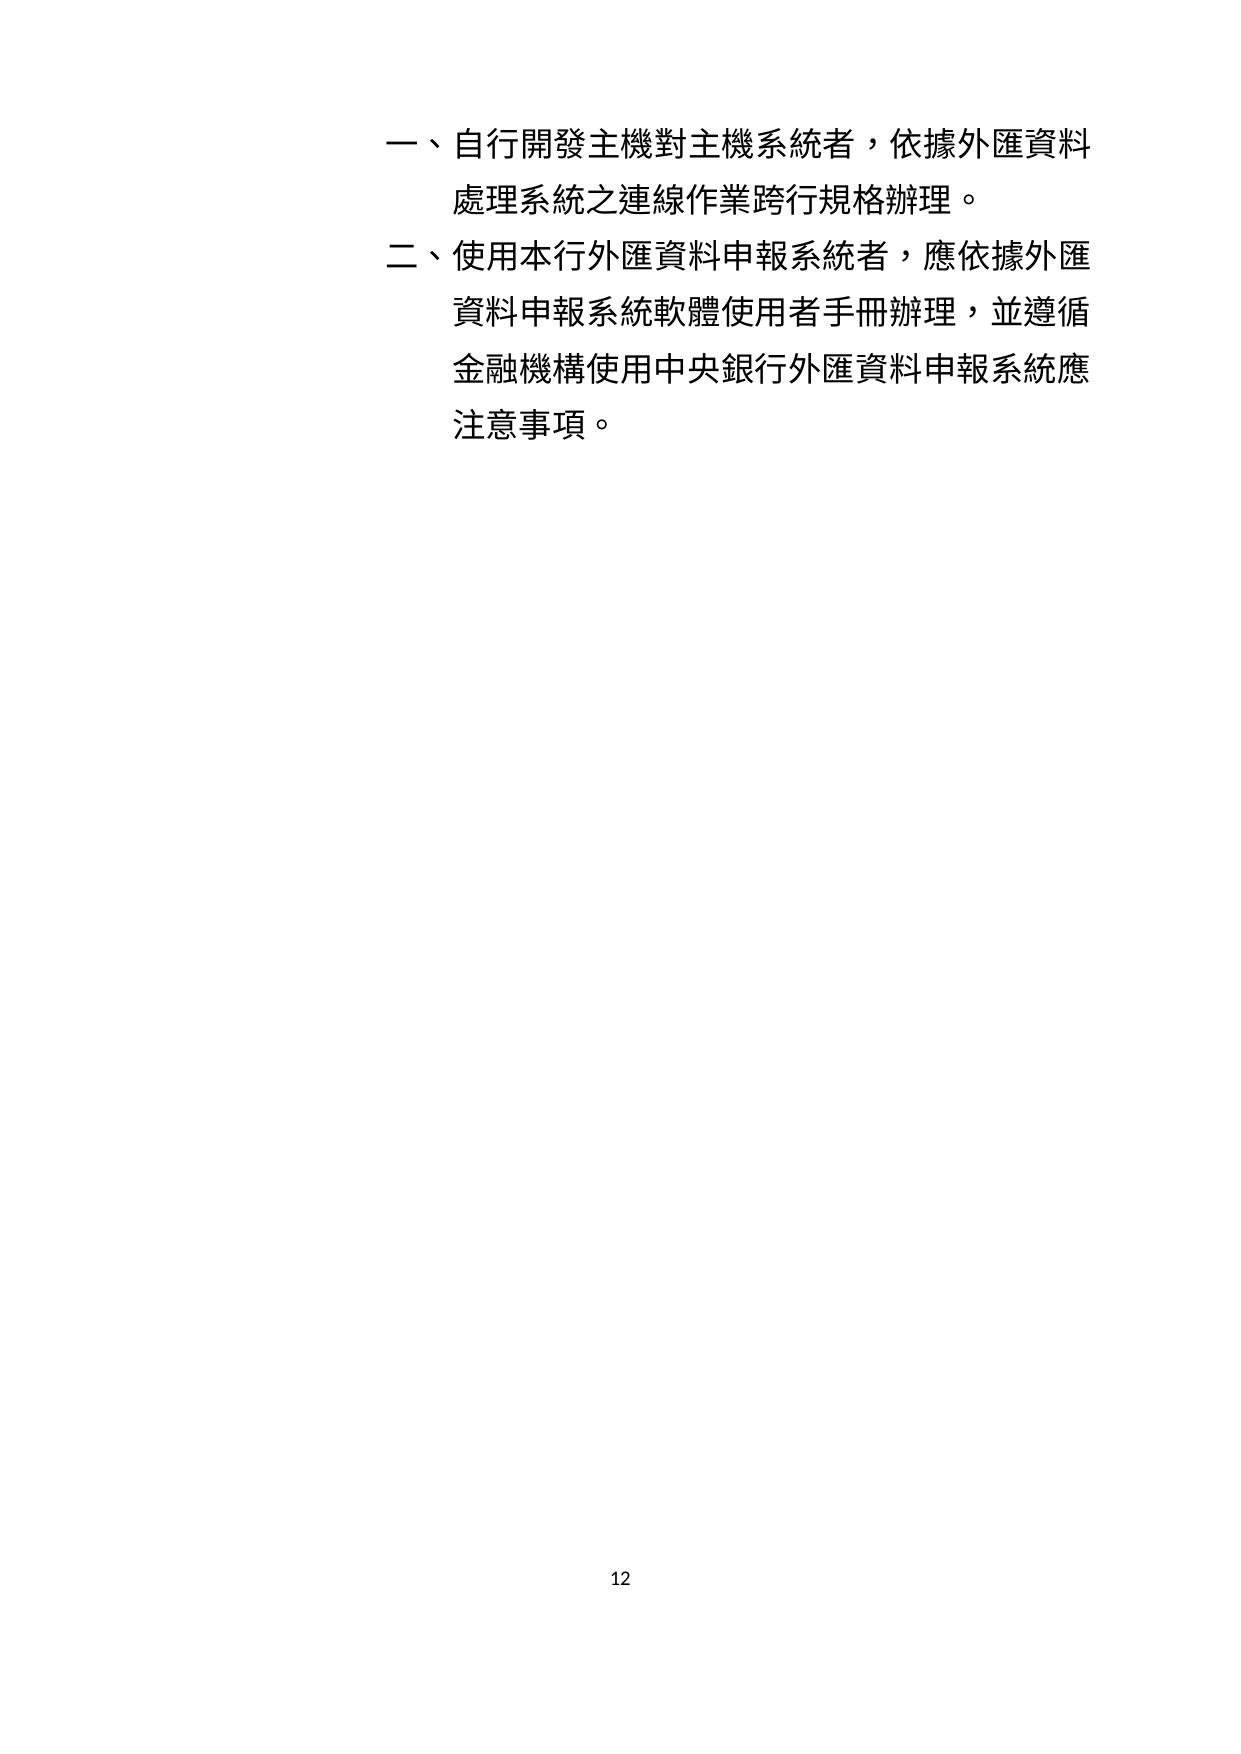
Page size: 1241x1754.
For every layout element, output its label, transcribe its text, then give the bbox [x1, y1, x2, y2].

text 一、自行開發主機對主機系統者，依據外匯資料處理系統之連線作業跨行規格辦理。 [385, 111, 1092, 223]
text 二、使用本行外匯資料申報系統者，應依據外匯資料申報系統軟體使用者手冊辦理，並遵循金融機構使用中央銀行外匯資料申報系統應注意事項。 [385, 223, 1092, 448]
